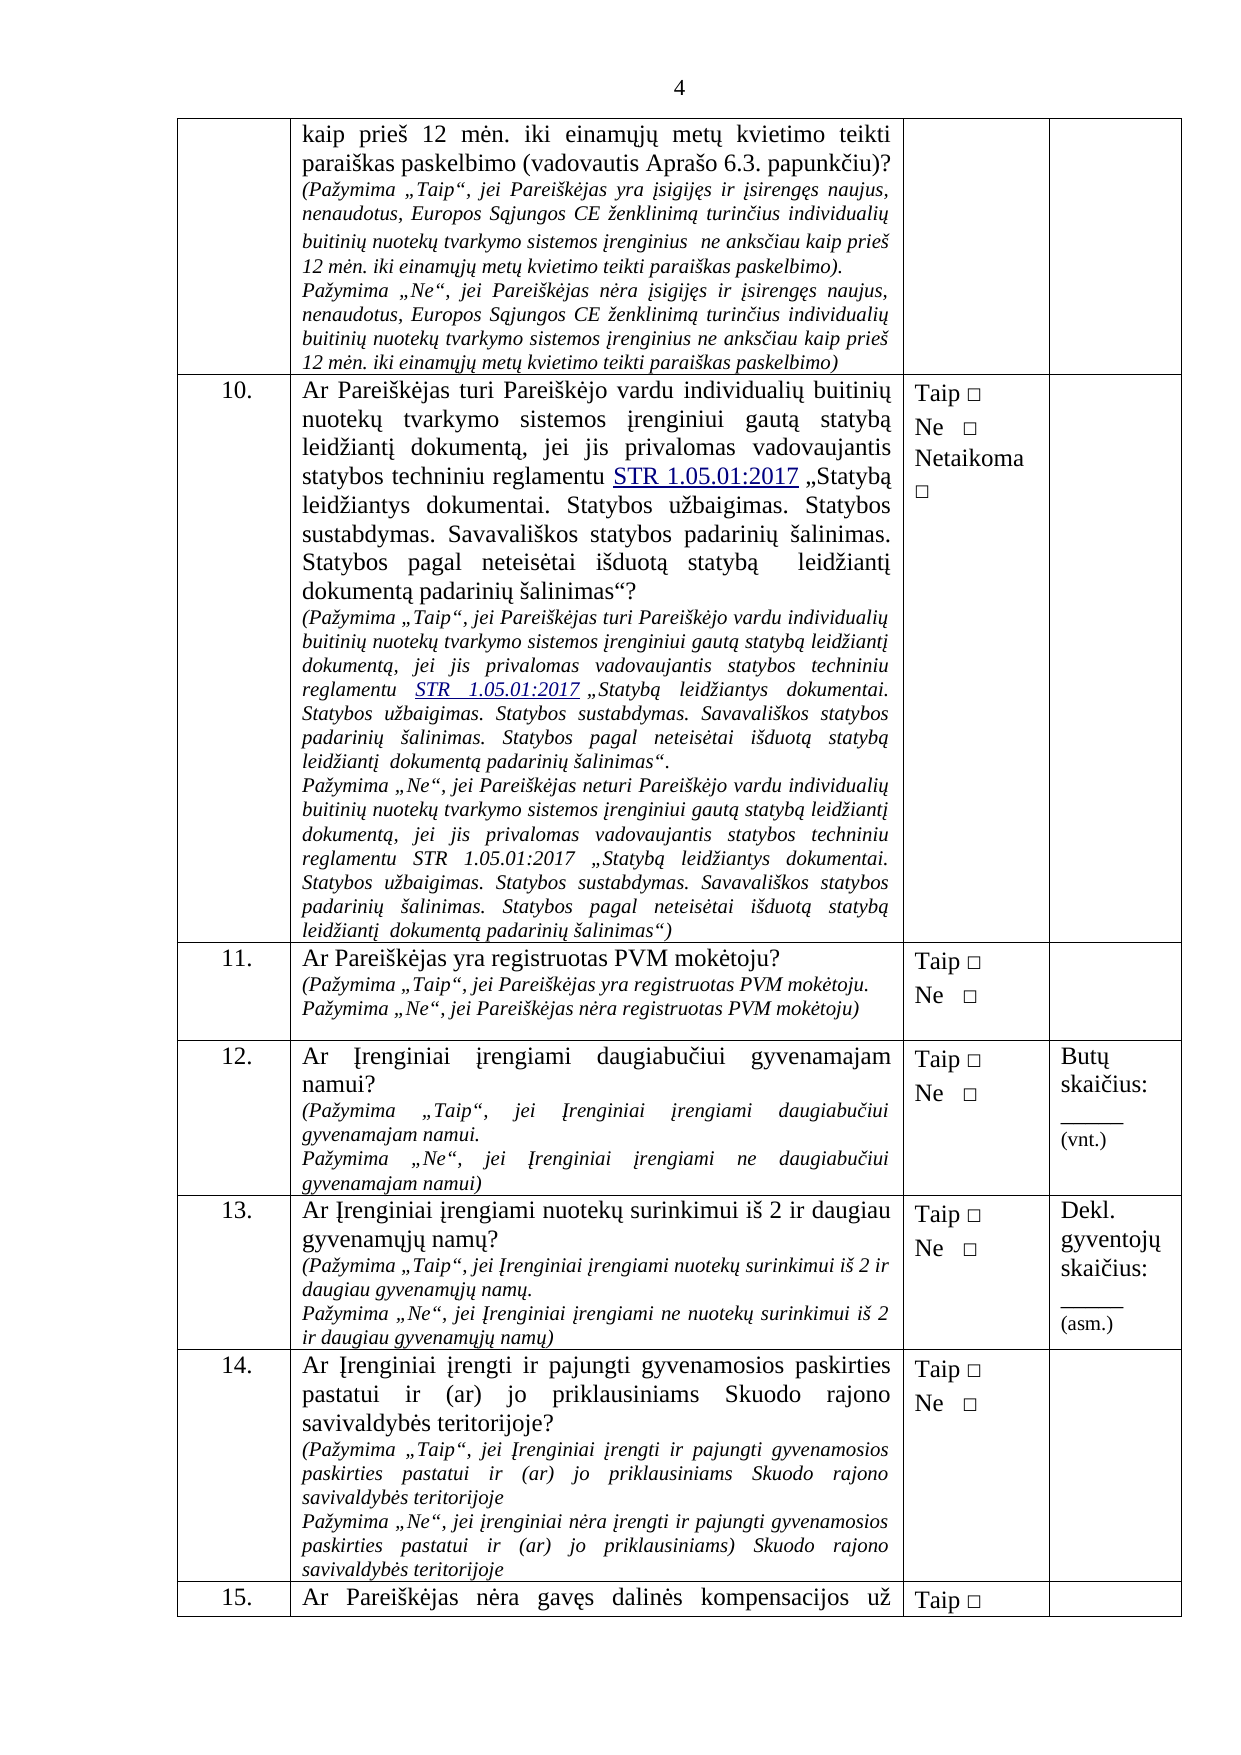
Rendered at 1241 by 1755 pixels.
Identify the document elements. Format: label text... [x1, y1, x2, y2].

table_cell 15. [178, 1582, 290, 1616]
table_cell [1050, 1350, 1181, 1581]
table_cell Ar Įrenginiai įrengiami daugiabučiui gyvenamajam namui? (Pažymima „Taip“, jei Įrenginiai įrengiami daugiabučiui gyvenamajam namui. Pažymima „Ne“, jei Įrenginiai įrengiami ne daugiabučiui gyvenamajam namui) [291, 1041, 903, 1194]
table_cell [1050, 375, 1181, 942]
table_cell Butų skaičius: _____ (vnt.) [1050, 1041, 1181, 1194]
table_cell kaip prieš 12 mėn. iki einamųjų metų kvietimo teikti paraiškas paskelbimo (vadovautis Aprašo 6.3. papunkčiu)? (Pažymima „Taip“, jei Pareiškėjas yra įsigijęs ir įsirengęs naujus, nenaudotus, Europos Sąjungos CE ženklinimą turinčius individualių buitinių nuotekų tvarkymo sistemos įrenginius ne anksčiau kaip prieš 12 mėn. iki einamųjų metų kvietimo teikti paraiškas paskelbimo). Pažymima „Ne“, jei Pareiškėjas nėra įsigijęs ir įsirengęs naujus, nenaudotus, Europos Sąjungos CE ženklinimą turinčius individualių buitinių nuotekų tvarkymo sistemos įrenginius ne anksčiau kaip prieš 12 mėn. iki einamųjų metų kvietimo teikti paraiškas paskelbimo) [291, 119, 903, 374]
table_cell 13. [178, 1196, 290, 1349]
table_cell Taip ☐ [904, 1582, 1049, 1616]
table_cell Ar Įrenginiai įrengti ir pajungti gyvenamosios paskirties pastatui ir (ar) jo priklausiniams Skuodo rajono savivaldybės teritorijoje? (Pažymima „Taip“, jei Įrenginiai įrengti ir pajungti gyvenamosios paskirties pastatui ir (ar) jo priklausiniams Skuodo rajono savivaldybės teritorijoje Pažymima „Ne“, jei įrenginiai nėra įrengti ir pajungti gyvenamosios paskirties pastatui ir (ar) jo priklausiniams) Skuodo rajono savivaldybės teritorijoje [291, 1350, 903, 1581]
table_cell Ar Pareiškėjas yra registruotas PVM mokėtoju? (Pažymima „Taip“, jei Pareiškėjas yra registruotas PVM mokėtoju. Pažymima „Ne“, jei Pareiškėjas nėra registruotas PVM mokėtoju) [291, 943, 903, 1040]
table_cell 11. [178, 943, 290, 1040]
table_cell 12. [178, 1041, 290, 1194]
table_cell Taip ☐ Ne ☐ [904, 943, 1049, 1040]
table_cell Taip ☐ Ne ☐ [904, 1041, 1049, 1194]
table_cell Ar Pareiškėjas nėra gavęs dalinės kompensacijos už [291, 1582, 903, 1616]
table_cell [1050, 119, 1181, 374]
table_cell 14. [178, 1350, 290, 1581]
table_cell Ar Įrenginiai įrengiami nuotekų surinkimui iš 2 ir daugiau gyvenamųjų namų? (Pažymima „Taip“, jei Įrenginiai įrengiami nuotekų surinkimui iš 2 ir daugiau gyvenamųjų namų. Pažymima „Ne“, jei Įrenginiai įrengiami ne nuotekų surinkimui iš 2 ir daugiau gyvenamųjų namų) [291, 1196, 903, 1349]
table_cell [904, 119, 1049, 374]
table_cell Taip ☐ Ne ☐ [904, 1196, 1049, 1349]
table_cell [1050, 1582, 1181, 1616]
table_cell [1050, 943, 1181, 1040]
table_cell 10. [178, 375, 290, 942]
table_cell Dekl. gyventojų skaičius: _____ (asm.) [1050, 1196, 1181, 1349]
table_cell Ar Pareiškėjas turi Pareiškėjo vardu individualių buitinių nuotekų tvarkymo sistemos įrenginiui gautą statybą leidžiantį dokumentą, jei jis privalomas vadovaujantis statybos techniniu reglamentu STR 1.05.01:2017 „Statybą leidžiantys dokumentai. Statybos užbaigimas. Statybos sustabdymas. Savavališkos statybos padarinių šalinimas. Statybos pagal neteisėtai išduotą statybą leidžiantį dokumentą padarinių šalinimas“? (Pažymima „Taip“, jei Pareiškėjas turi Pareiškėjo vardu individualių buitinių nuotekų tvarkymo sistemos įrenginiui gautą statybą leidžiantį dokumentą, jei jis privalomas vadovaujantis statybos techniniu reglamentu STR 1.05.01:2017 „Statybą leidžiantys dokumentai. Statybos užbaigimas. Statybos sustabdymas. Savavališkos statybos padarinių šalinimas. Statybos pagal neteisėtai išduotą statybą leidžiantį dokumentą padarinių šalinimas“. Pažymima „Ne“, jei Pareiškėjas neturi Pareiškėjo vardu individualių buitinių nuotekų tvarkymo sistemos įrenginiui gautą statybą leidžiantį dokumentą, jei jis privalomas vadovaujantis statybos techniniu reglamentu STR 1.05.01:2017 „Statybą leidžiantys dokumentai. Statybos užbaigimas. Statybos sustabdymas. Savavališkos statybos padarinių šalinimas. Statybos pagal neteisėtai išduotą statybą leidžiantį dokumentą padarinių šalinimas“) [291, 375, 903, 942]
table_cell Taip ☐ Ne ☐ Netaikoma ☐ [904, 375, 1049, 942]
table_cell Taip ☐ Ne ☐ [904, 1350, 1049, 1581]
table_cell [178, 119, 290, 374]
